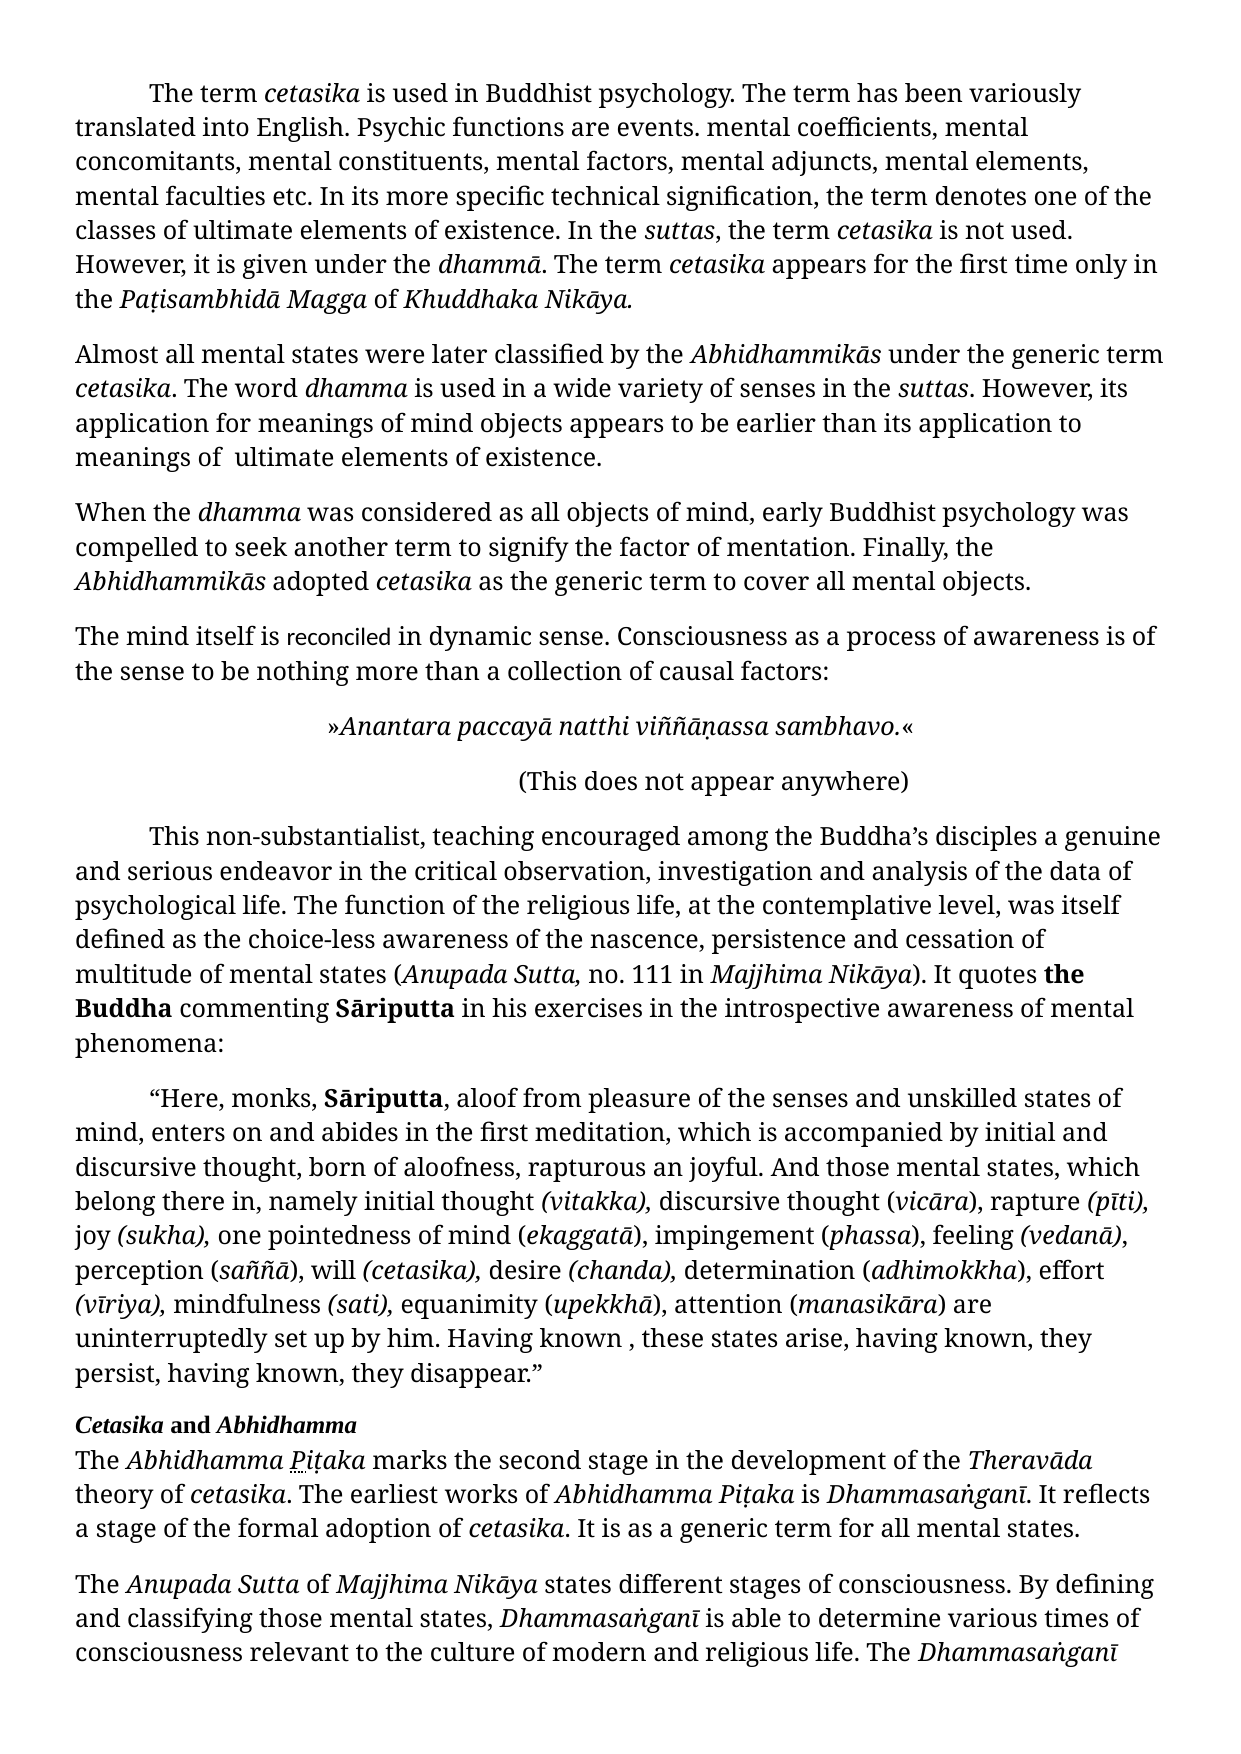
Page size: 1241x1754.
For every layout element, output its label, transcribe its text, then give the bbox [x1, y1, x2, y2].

text Almost all mental states were later classified by the Abhidhammikās under the generic term cetasika. The word dhamma is used in a wide variety of senses in the suttas. However, its application for meanings of mind objects appears to be earlier than its application to meanings of ultimate elements of existence. [75, 336, 1166, 474]
text This non-substantialist, teaching encouraged among the Buddha’s disciples a genuine and serious endeavor in the critical observation, investigation and analysis of the data of psychological life. The function of the religious life, at the contemplative level, was itself defined as the choice-less awareness of the nascence, persistence and cessation of multitude of mental states (Anupada Sutta, no. 111 in Majjhima Nikāya). It quotes the Buddha commenting Sāriputta in his exercises in the introspective awareness of mental phenomena: [75, 819, 1166, 1059]
text The mind itself is reconciled in dynamic sense. Consciousness as a process of awareness is of the sense to be nothing more than a collection of causal factors: [75, 619, 1166, 687]
subtitle Cetasika and Abhidhamma [75, 1410, 1166, 1439]
text The Anupada Sutta of Majjhima Nikāya states different stages of consciousness. By defining and classifying those mental states, Dhammasaṅganī is able to determine various times of consciousness relevant to the culture of modern and religious life. The Dhammasaṅganī [75, 1566, 1166, 1669]
text (This does not appear anywhere) [75, 763, 1166, 798]
text »Anantara paccayā natthi viññāṇassa sambhavo.« [75, 708, 1166, 743]
text When the dhamma was considered as all objects of mind, early Buddhist psychology was compelled to seek another term to signify the factor of mentation. Finally, the Abhidhammikās adopted cetasika as the generic term to cover all mental objects. [75, 495, 1166, 598]
text The Abhidhamma Piṭaka marks the second stage in the development of the Theravāda theory of cetasika. The earliest works of Abhidhamma Piṭaka is Dhammasaṅganī. It reflects a stage of the formal adoption of cetasika. It is as a generic term for all mental states. [75, 1442, 1166, 1545]
text “Here, monks, Sāriputta, aloof from pleasure of the senses and unskilled states of mind, enters on and abides in the first meditation, which is accompanied by initial and discursive thought, born of aloofness, rapturous an joyful. And those mental states, which belong there in, namely initial thought (vitakka), discursive thought (vicāra), rapture (pīti), joy (sukha), one pointedness of mind (ekaggatā), impingement (phassa), feeling (vedanā), perception (saññā), will (cetasika), desire (chanda), determination (adhimokkha), effort (vīriya), mindfulness (sati), equanimity (upekkhā), attention (manasikāra) are uninterruptedly set up by him. Having known , these states arise, having known, they persist, having known, they disappear.” [75, 1080, 1166, 1389]
text The term cetasika is used in Buddhist psychology. The term has been variously translated into English. Psychic functions are events. mental coefficients, mental concomitants, mental constituents, mental factors, mental adjuncts, mental elements, mental faculties etc. In its more specific technical signification, the term denotes one of the classes of ultimate elements of existence. In the suttas, the term cetasika is not used. However, it is given under the dhammā. The term cetasika appears for the first time only in the Paṭisambhidā Magga of Khuddhaka Nikāya. [75, 75, 1166, 316]
